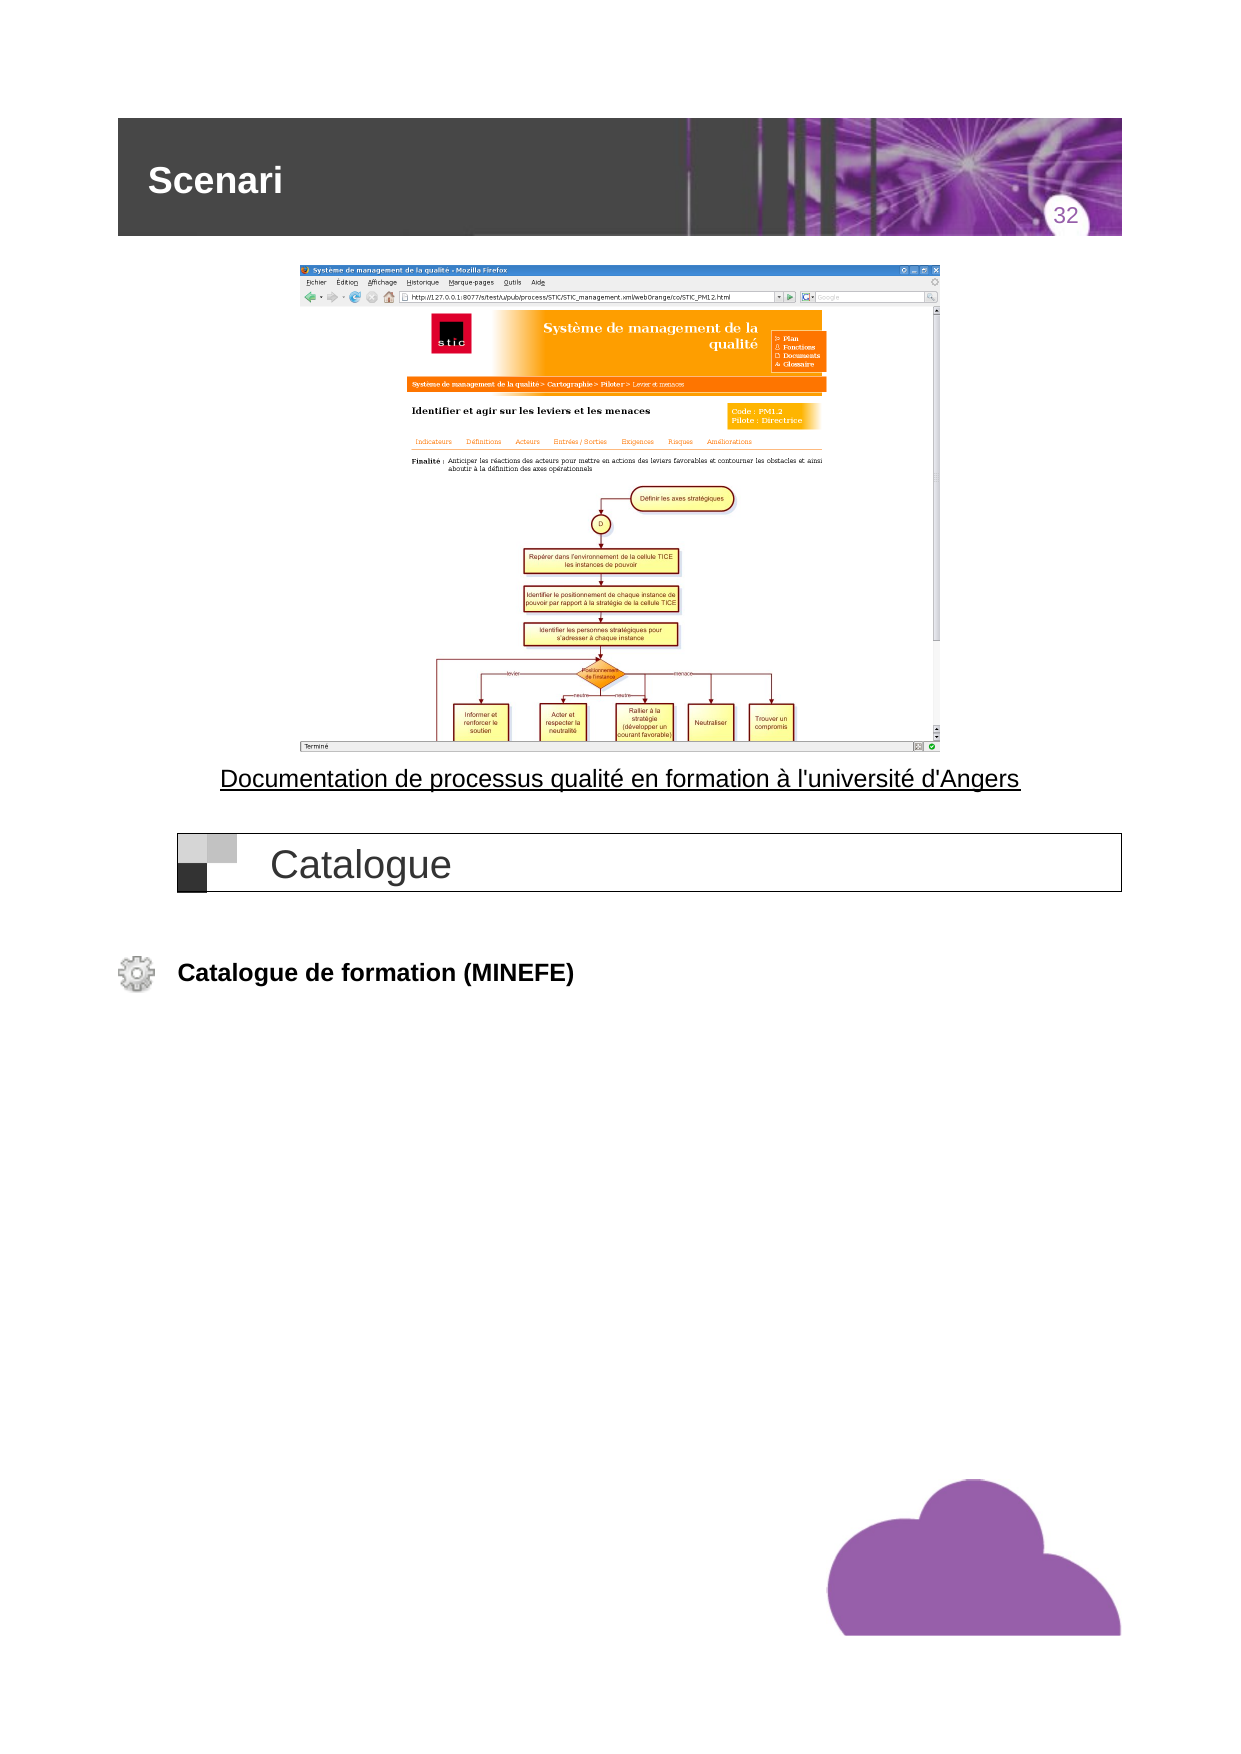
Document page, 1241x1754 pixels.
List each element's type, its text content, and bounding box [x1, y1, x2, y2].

title Catalogue de formation (MINEFE) [118, 934, 1122, 993]
picture [321, 1148, 1122, 1636]
picture [118, 118, 1122, 236]
picture [300, 265, 940, 752]
title Catalogue [178, 834, 1121, 891]
title Documentation de processus qualité en formation à l'université d'Angers [118, 266, 1122, 793]
